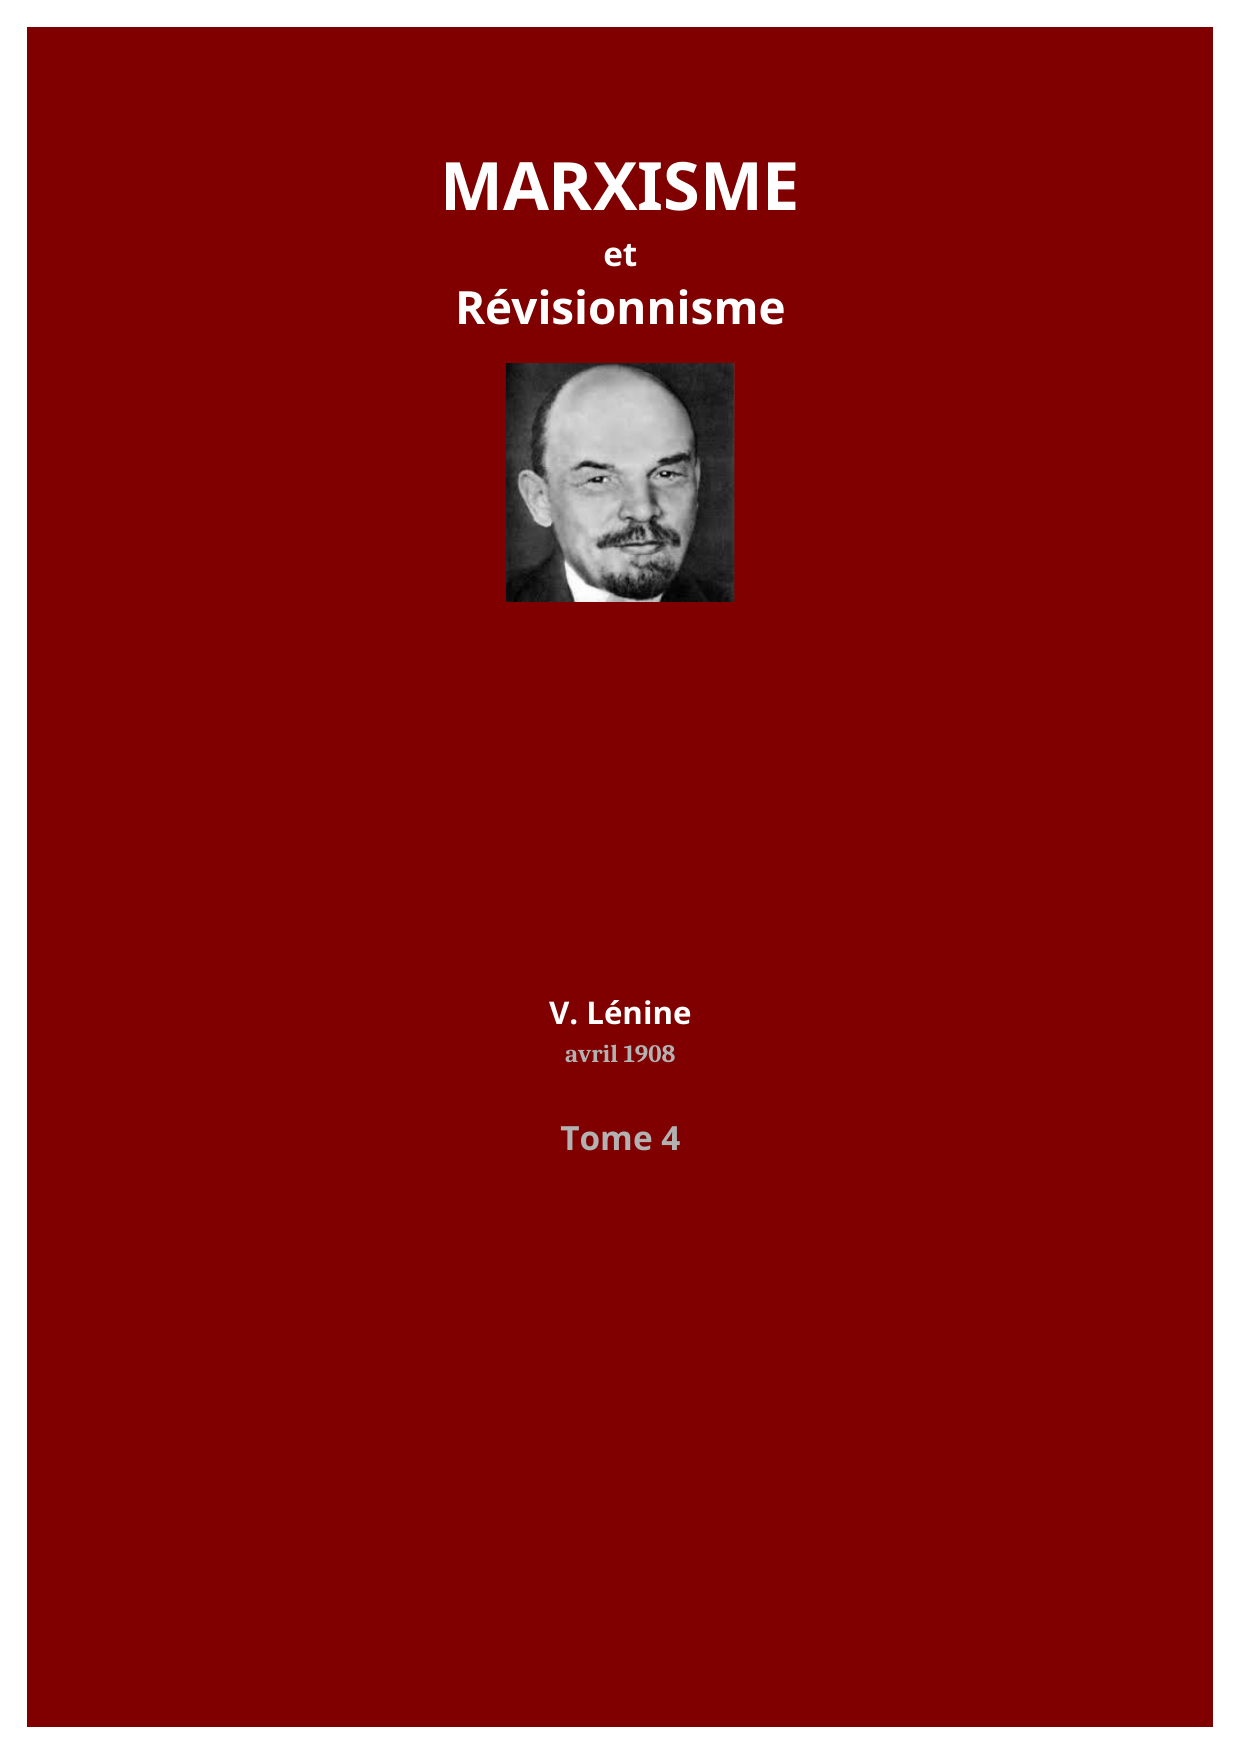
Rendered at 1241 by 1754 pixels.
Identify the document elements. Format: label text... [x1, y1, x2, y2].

text Tome 4 [27, 1114, 1213, 1160]
text avril 1908 [27, 1040, 1213, 1069]
text et [27, 230, 1213, 276]
picture [505, 363, 735, 602]
text Révisionnisme [27, 276, 1213, 338]
text V. Lénine [27, 991, 1213, 1034]
text MARXISME [27, 139, 1213, 230]
